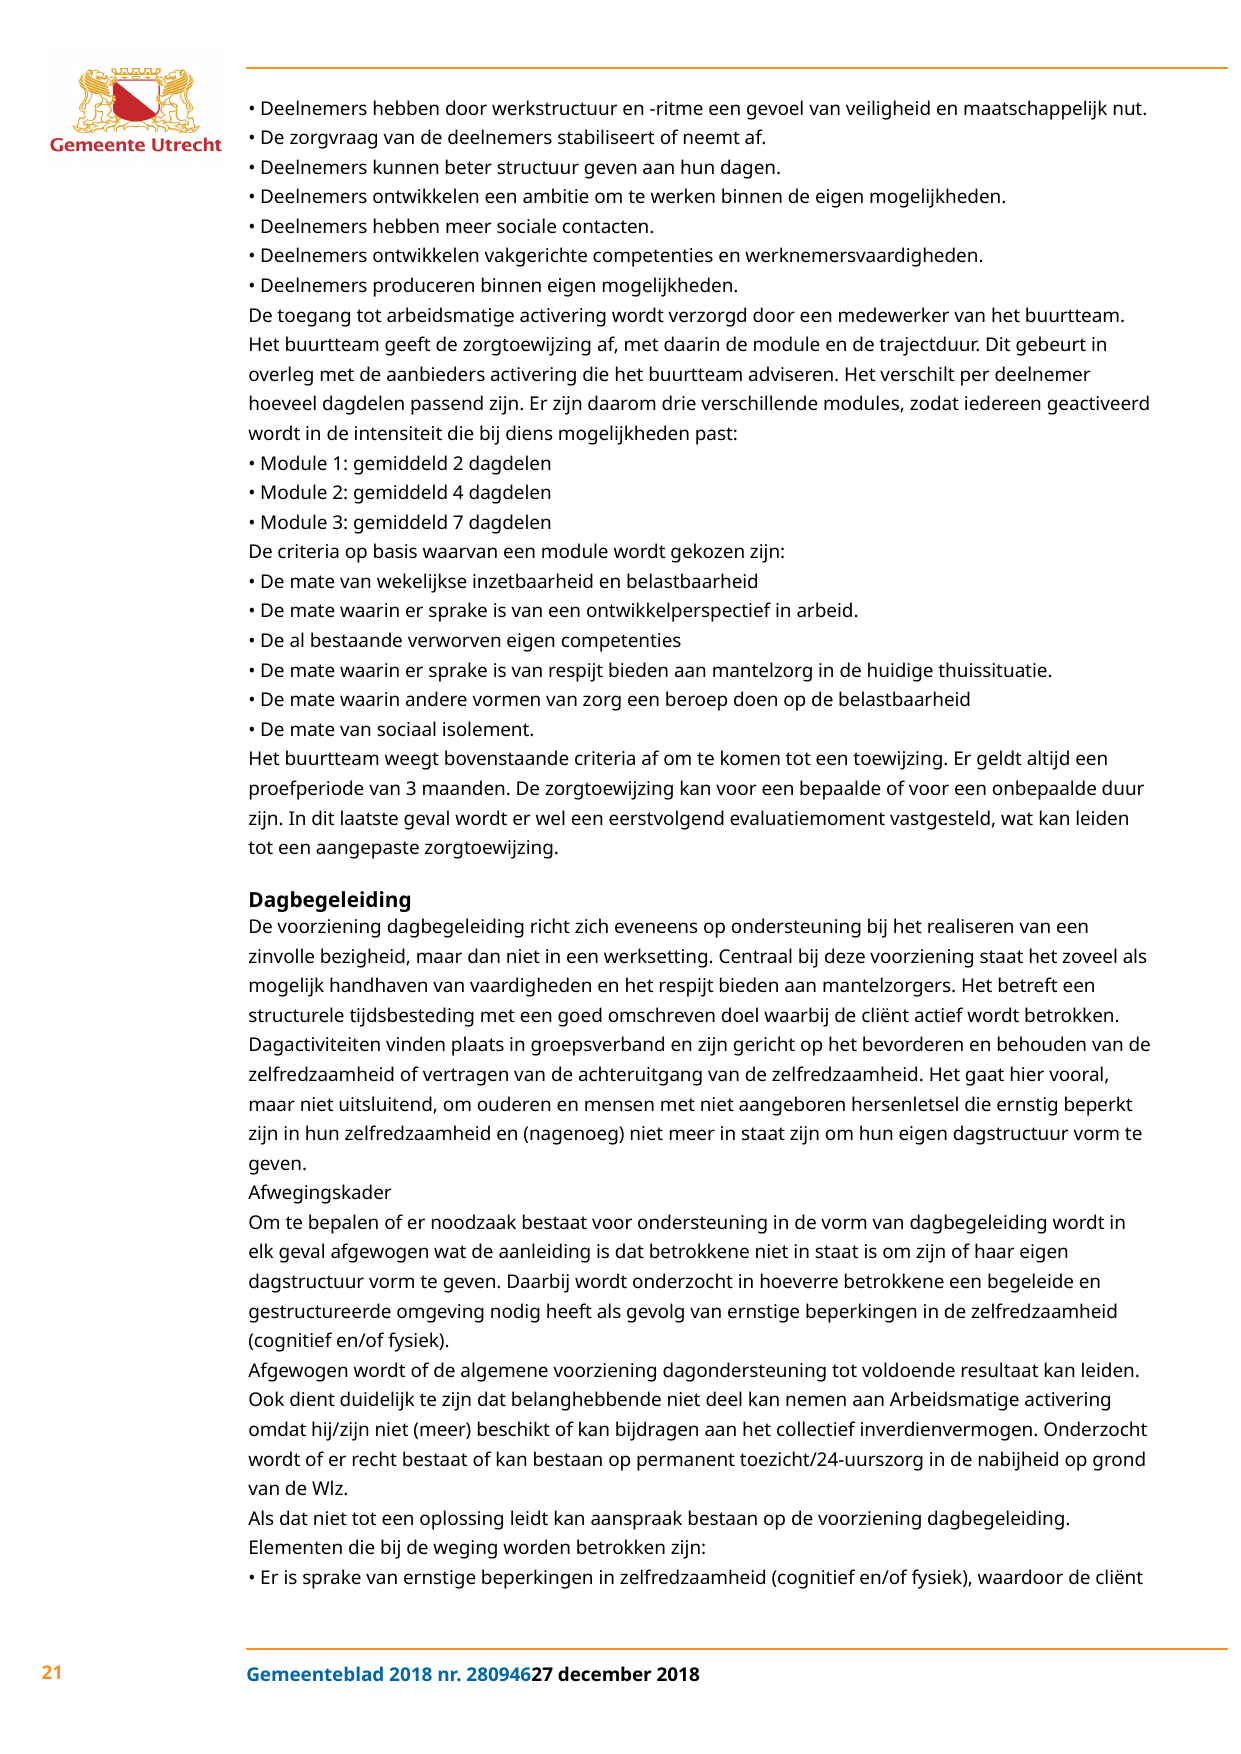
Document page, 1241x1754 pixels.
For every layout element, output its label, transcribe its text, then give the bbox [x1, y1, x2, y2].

text De criteria op basis waarvan een module wordt gekozen zijn: [248, 538, 1152, 564]
text • De mate waarin er sprake is van een ontwikkelperspectief in arbeid. [248, 598, 1152, 623]
text • Module 3: gemiddeld 7 dagdelen [248, 509, 1152, 535]
text • Er is sprake van ernstige beperkingen in zelfredzaamheid (cognitief en/of fysiek), waardoor de cliënt [248, 1564, 1152, 1590]
text Afwegingskader [248, 1179, 1152, 1205]
text • Module 2: gemiddeld 4 dagdelen [248, 479, 1152, 505]
text • De zorgvraag van de deelnemers stabiliseert of neemt af. [248, 124, 1152, 150]
picture [41, 47, 231, 172]
text De toegang tot arbeidsmatige activering wordt verzorgd door een medewerker van het buurtteam. Het buurtteam geeft de zorgtoewijzing af, met daarin de module en de trajectduur. Dit gebeurt in overleg met de aanbieders activering die het buurtteam adviseren. Het verschilt per deelnemer hoeveel dagdelen passend zijn. Er zijn daarom drie verschillende modules, zodat iedereen geactiveerd wordt in de intensiteit die bij diens mogelijkheden past: [248, 302, 1152, 446]
text • Deelnemers produceren binnen eigen mogelijkheden. [248, 272, 1152, 298]
text Om te bepalen of er noodzaak bestaat voor ondersteuning in de vorm van dagbegeleiding wordt in elk geval afgewogen wat de aanleiding is dat betrokkene niet in staat is om zijn of haar eigen dagstructuur vorm te geven. Daarbij wordt onderzocht in hoeverre betrokkene een begeleide en gestructureerde omgeving nodig heeft als gevolg van ernstige beperkingen in de zelfredzaamheid (cognitief en/of fysiek). [248, 1209, 1152, 1353]
text Dagbegeleiding [248, 885, 1152, 913]
text • Deelnemers hebben door werkstructuur en -ritme een gevoel van veiligheid en maatschappelijk nut. [248, 95, 1152, 121]
text • Deelnemers hebben meer sociale contacten. [248, 213, 1152, 239]
text • Deelnemers kunnen beter structuur geven aan hun dagen. [248, 154, 1152, 180]
text • Deelnemers ontwikkelen een ambitie om te werken binnen de eigen mogelijkheden. [248, 183, 1152, 209]
text • De mate van sociaal isolement. [248, 716, 1152, 742]
text • De mate van wekelijkse inzetbaarheid en belastbaarheid [248, 568, 1152, 594]
text • Module 1: gemiddeld 2 dagdelen [248, 450, 1152, 476]
text • Deelnemers ontwikkelen vakgerichte competenties en werknemersvaardigheden. [248, 243, 1152, 268]
text • De mate waarin andere vormen van zorg een beroep doen op de belastbaarheid [248, 686, 1152, 712]
text Het buurtteam weegt bovenstaande criteria af om te komen tot een toewijzing. Er geldt altijd een proefperiode van 3 maanden. De zorgtoewijzing kan voor een bepaalde of voor een onbepaalde duur zijn. In dit laatste geval wordt er wel een eerstvolgend evaluatiemoment vastgesteld, wat kan leiden tot een aangepaste zorgtoewijzing. [248, 746, 1152, 860]
text De voorziening dagbegeleiding richt zich eveneens op ondersteuning bij het realiseren van een zinvolle bezigheid, maar dan niet in een werksetting. Centraal bij deze voorziening staat het zoveel als mogelijk handhaven van vaardigheden en het respijt bieden aan mantelzorgers. Het betreft een structurele tijdsbesteding met een goed omschreven doel waarbij de cliënt actief wordt betrokken. Dagactiviteiten vinden plaats in groepsverband en zijn gericht op het bevorderen en behouden van de zelfredzaamheid of vertragen van de achteruitgang van de zelfredzaamheid. Het gaat hier vooral, maar niet uitsluitend, om ouderen en mensen met niet aangeboren hersenletsel die ernstig beperkt zijn in hun zelfredzaamheid en (nagenoeg) niet meer in staat zijn om hun eigen dagstructuur vorm te geven. [248, 913, 1152, 1176]
text Afgewogen wordt of de algemene voorziening dagondersteuning tot voldoende resultaat kan leiden. Ook dient duidelijk te zijn dat belanghebbende niet deel kan nemen aan Arbeidsmatige activering omdat hij/zijn niet (meer) beschikt of kan bijdragen aan het collectief inverdienvermogen. Onderzocht wordt of er recht bestaat of kan bestaan op permanent toezicht/24-uurszorg in de nabijheid op grond van de Wlz. [248, 1357, 1152, 1501]
text • De mate waarin er sprake is van respijt bieden aan mantelzorg in de huidige thuissituatie. [248, 657, 1152, 683]
text Als dat niet tot een oplossing leidt kan aanspraak bestaan op de voorziening dagbegeleiding. Elementen die bij de weging worden betrokken zijn: [248, 1505, 1152, 1560]
text • De al bestaande verworven eigen competenties [248, 627, 1152, 653]
